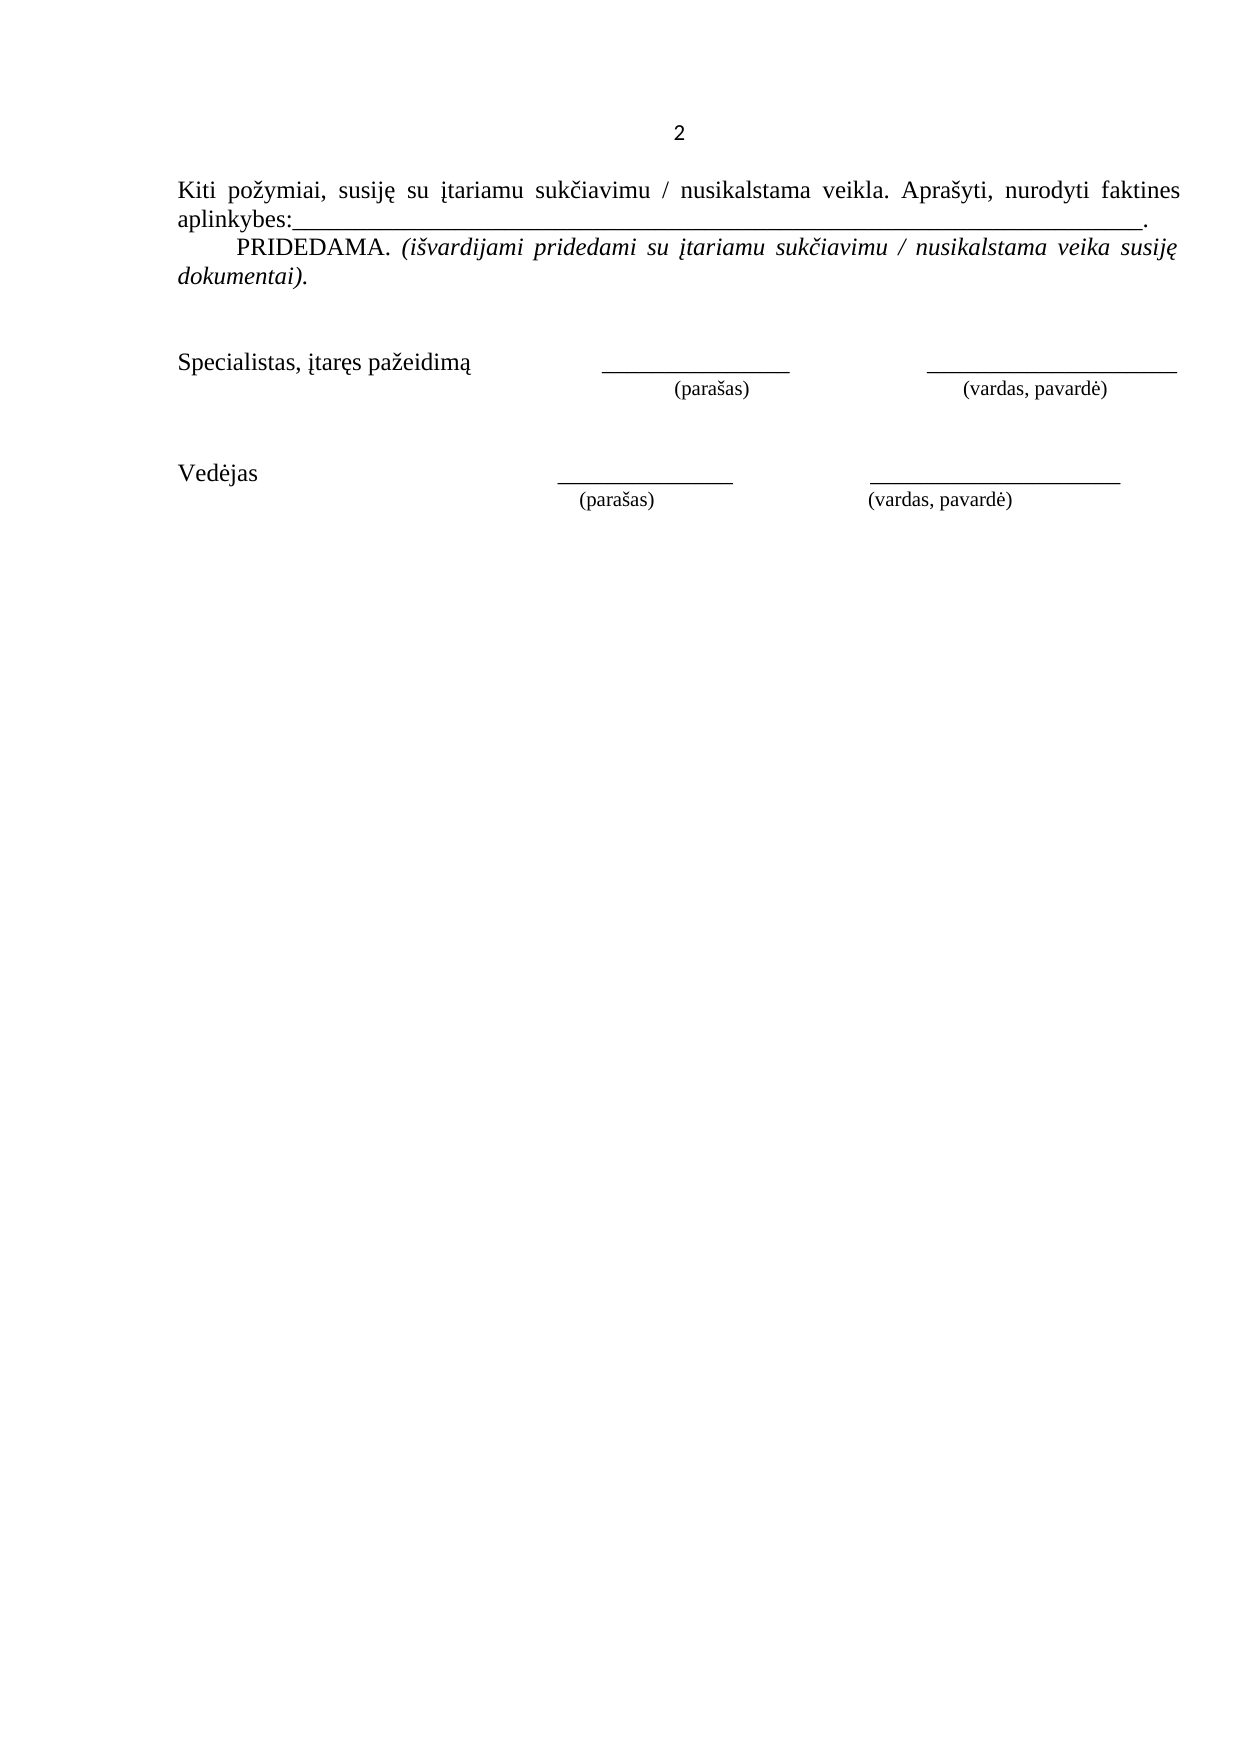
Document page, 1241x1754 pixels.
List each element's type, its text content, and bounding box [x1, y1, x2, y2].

text Kiti požymiai, susiję su įtariamu sukčiavimu / nusikalstama veikla. Aprašyti, nurodyti faktines aplinkybes:____________________________________________________________________. [177, 175, 1181, 232]
text (parašas) (vardas, pavardė) [177, 486, 1181, 511]
text Specialistas, įtaręs pažeidimą _______________ ____________________ [177, 347, 1181, 376]
text (parašas) (vardas, pavardė) [177, 376, 1181, 400]
text PRIDEDAMA. (išvardijami pridedami su įtariamu sukčiavimu / nusikalstama veika susiję dokumentai). [177, 232, 1181, 290]
text Vedėjas ______________ ____________________ [177, 458, 1181, 486]
